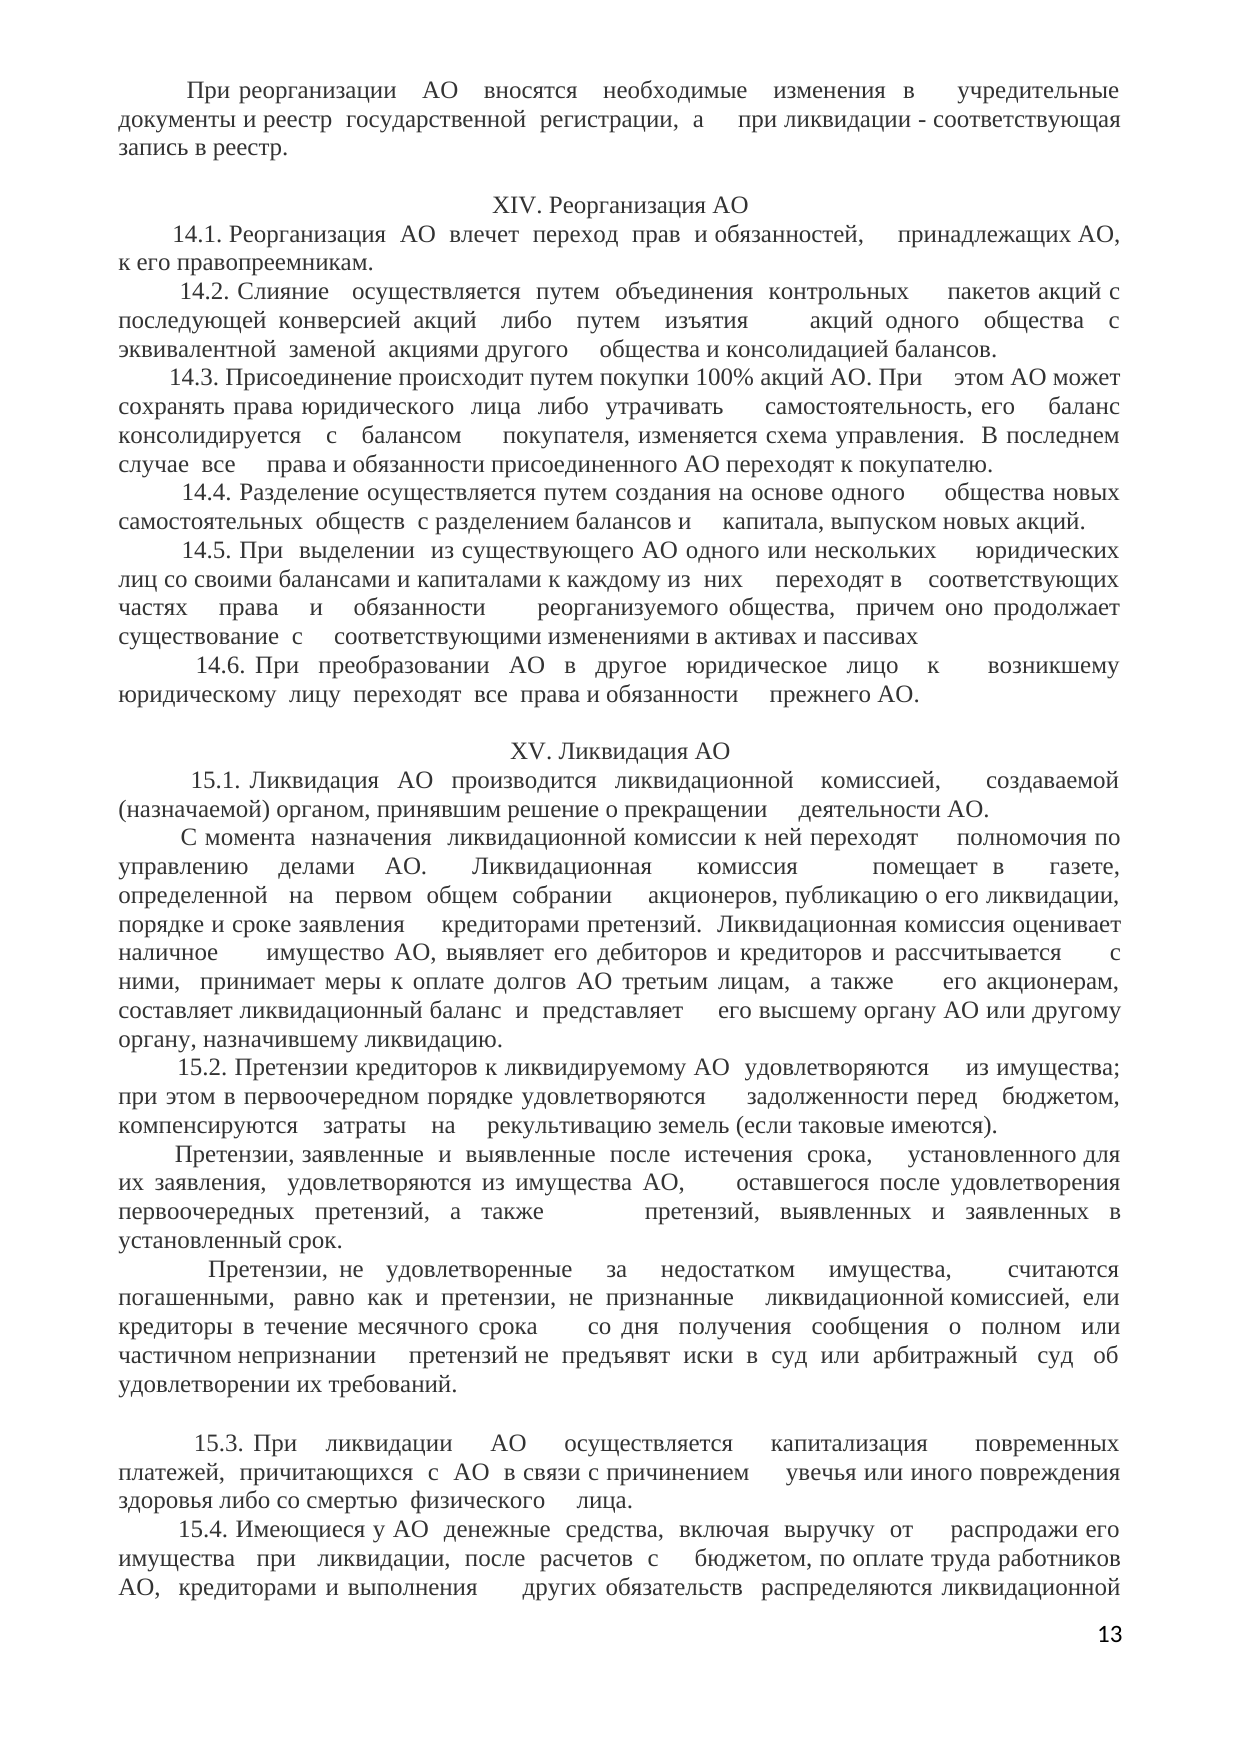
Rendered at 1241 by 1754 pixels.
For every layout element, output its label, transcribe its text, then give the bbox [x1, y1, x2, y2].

text 14.6. При преобразовании АО в другое юридическое лицо к возникшему юридическому лицу переходят все права и обязанности прежнего АО. [118, 650, 1122, 707]
text Претензии, заявленные и выявленные после истечения срока, установленного для их заявления, удовлетворяются из имущества АО, оставшегося после удовлетворения первоочередных претензий, а также претензий, выявленных и заявленных в установленный срок. [118, 1139, 1122, 1254]
text С момента назначения ликвидационной комиссии к ней переходят полномочия по управлению делами АО. Ликвидационная комиссия помещает в газете, определенной на первом общем собрании акционеров, публикацию о его ликвидации, порядке и сроке заявления кредиторами претензий. Ликвидационная комиссия оценивает наличное имущество АО, выявляет его дебиторов и кредиторов и рассчитывается с ними, принимает меры к оплате долгов АО третьим лицам, а также его акционерам, составляет ликвидационный баланс и представляет его высшему органу АО или другому органу, назначившему ликвидацию. [118, 822, 1122, 1052]
text 15.4. Имеющиеся у АО денежные средства, включая выручку от распродажи его имущества при ликвидации, после расчетов с бюджетом, по оплате труда работников АО, кредиторами и выполнения других обязательств распределяются ликвидационной [118, 1514, 1122, 1601]
text 14.1. Реорганизация АО влечет переход прав и обязанностей, принадлежащих АО, к его правопреемникам. [118, 219, 1122, 276]
text 14.5. При выделении из существующего АО одного или нескольких юридических лиц со своими балансами и капиталами к каждому из них переходят в соответствующих частях права и обязанности реорганизуемого общества, причем оно продолжает существование с соответствующими изменениями в активах и пассивах [118, 535, 1122, 650]
text XIV. Реорганизация АО [118, 190, 1122, 219]
text 15.3. При ликвидации АО осуществляется капитализация повременных платежей, причитающихся с АО в связи с причинением увечья или иного повреждения здоровья либо со смертью физического лица. [118, 1428, 1122, 1514]
text Претензии, не удовлетворенные за недостатком имущества, считаются погашенными, равно как и претензии, не признанные ликвидационной комиссией, ели кредиторы в течение месячного срока со дня получения сообщения о полном или частичном непризнании претензий не предъявят иски в суд или арбитражный суд об удовлетворении их требований. [118, 1254, 1122, 1397]
text 15.2. Претензии кредиторов к ликвидируемому АО удовлетворяются из имущества; при этом в первоочередном порядке удовлетворяются задолженности перед бюджетом, компенсируются затраты на рекультивацию земель (если таковые имеются). [118, 1052, 1122, 1139]
text 15.1. Ликвидация АО производится ликвидационной комиссией, создаваемой (назначаемой) органом, принявшим решение о прекращении деятельности АО. [118, 765, 1122, 822]
text 14.3. Присоединение происходит путем покупки 100% акций АО. При этом АО может сохранять права юридического лица либо утрачивать самостоятельность, его баланс консолидируется с балансом покупателя, изменяется схема управления. В последнем случае все права и обязанности присоединенного АО переходят к покупателю. [118, 362, 1122, 477]
text XV. Ликвидация АО [118, 736, 1122, 765]
text 14.2. Слияние осуществляется путем объединения контрольных пакетов акций с последующей конверсией акций либо путем изъятия акций одного общества с эквивалентной заменой акциями другого общества и консолидацией балансов. [118, 276, 1122, 362]
text 14.4. Разделение осуществляется путем создания на основе одного общества новых самостоятельных обществ с разделением балансов и капитала, выпуском новых акций. [118, 477, 1122, 535]
text При реорганизации АО вносятся необходимые изменения в учредительные документы и реестр государственной регистрации, а при ликвидации - соответствующая запись в реестр. [118, 75, 1122, 161]
